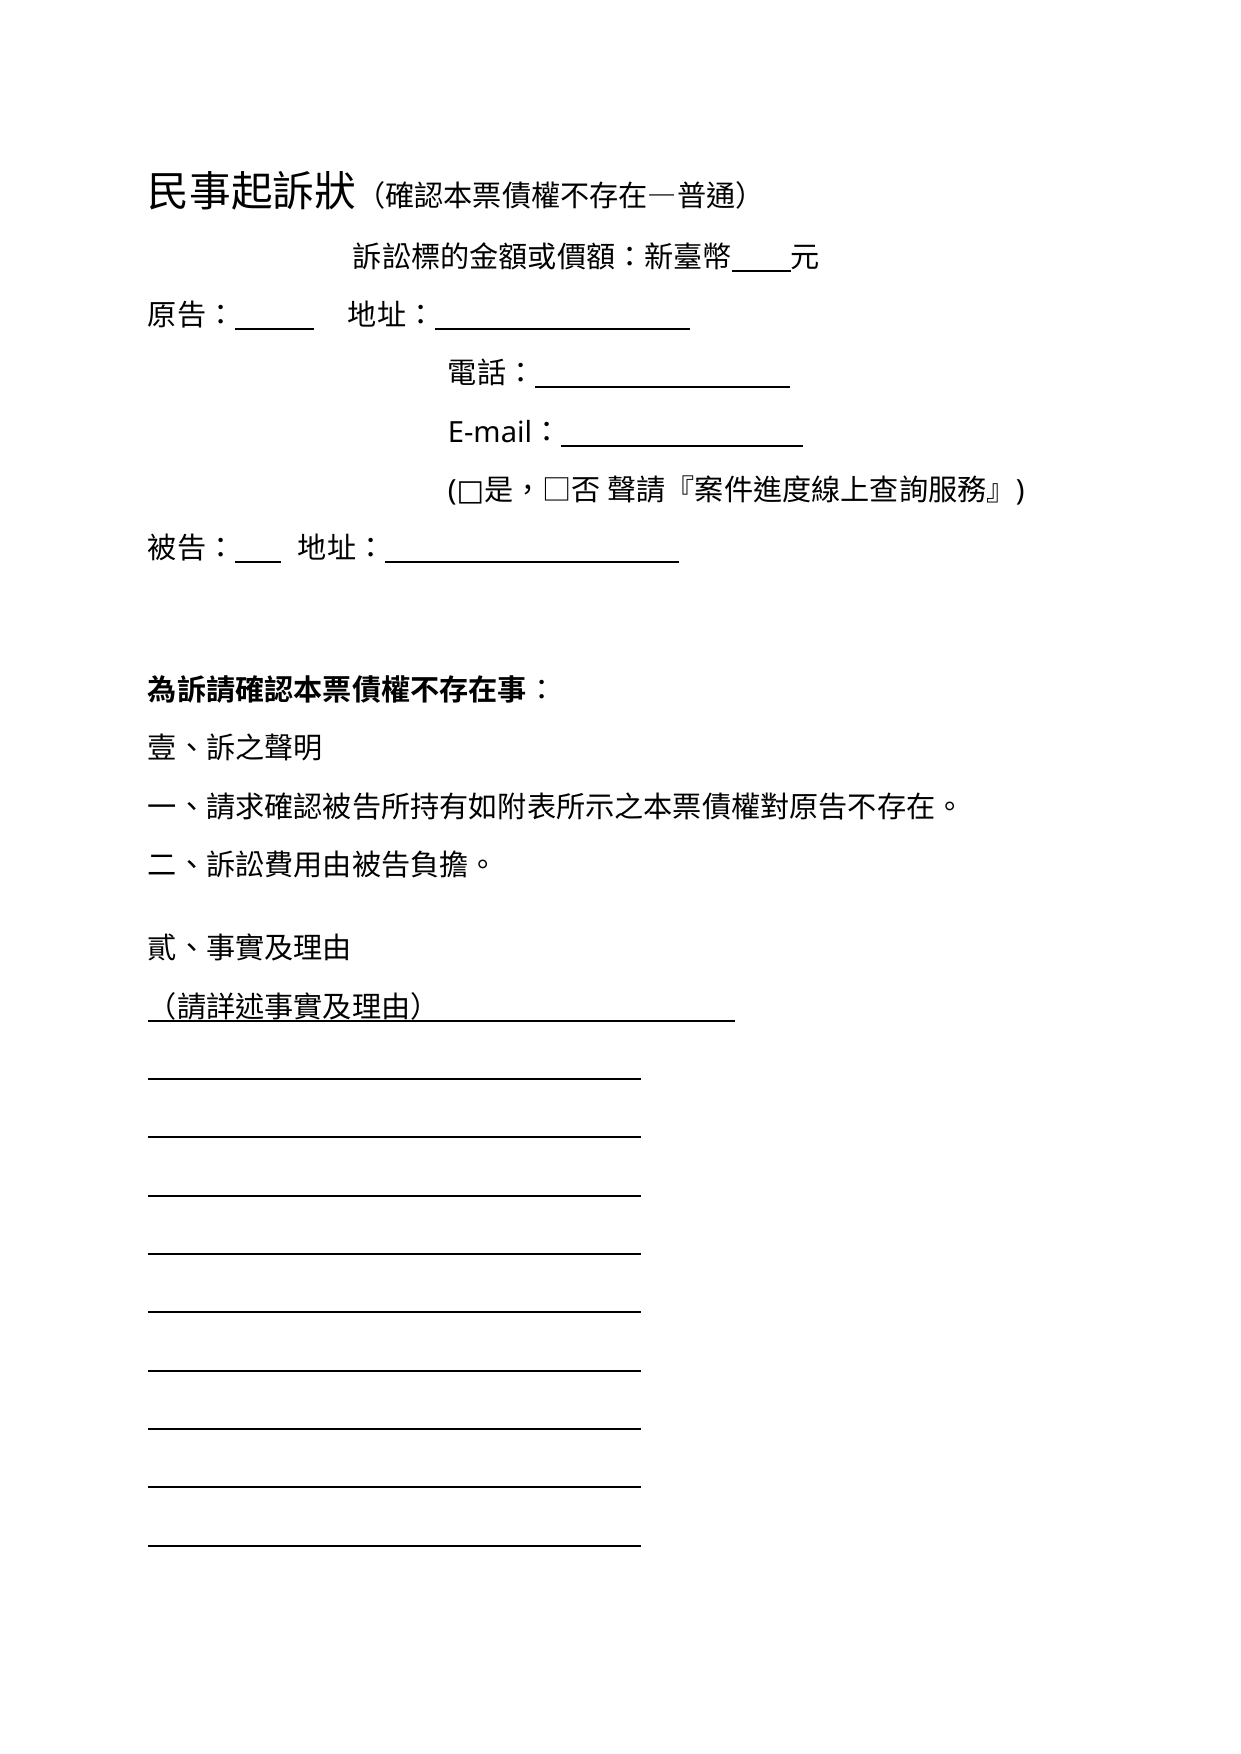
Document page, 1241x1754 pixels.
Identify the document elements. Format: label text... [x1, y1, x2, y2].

text 原告： 地址： [148, 279, 1092, 337]
text 訴訟標的金額或價額：新臺幣 元 [148, 221, 1092, 279]
text (□是，□否 聲請『案件進度線上查詢服務』) [448, 454, 1067, 512]
text 民事起訴狀（確認本票債權不存在—普通） [148, 148, 1092, 221]
text 二、訴訟費用由被告負擔。 [148, 829, 1092, 887]
text 壹、訴之聲明 [148, 712, 1092, 771]
text 一、請求確認被告所持有如附表所示之本票債權對原告不存在。 [148, 771, 1092, 829]
text E-mail： [398, 396, 1092, 454]
text 電話： [398, 337, 1092, 396]
text 被告： 地址： [148, 512, 1092, 629]
text 為訴請確認本票債權不存在事： [148, 654, 1092, 712]
text 貳、事實及理由 [148, 912, 1092, 971]
text （請詳述事實及理由） [148, 971, 1092, 1029]
